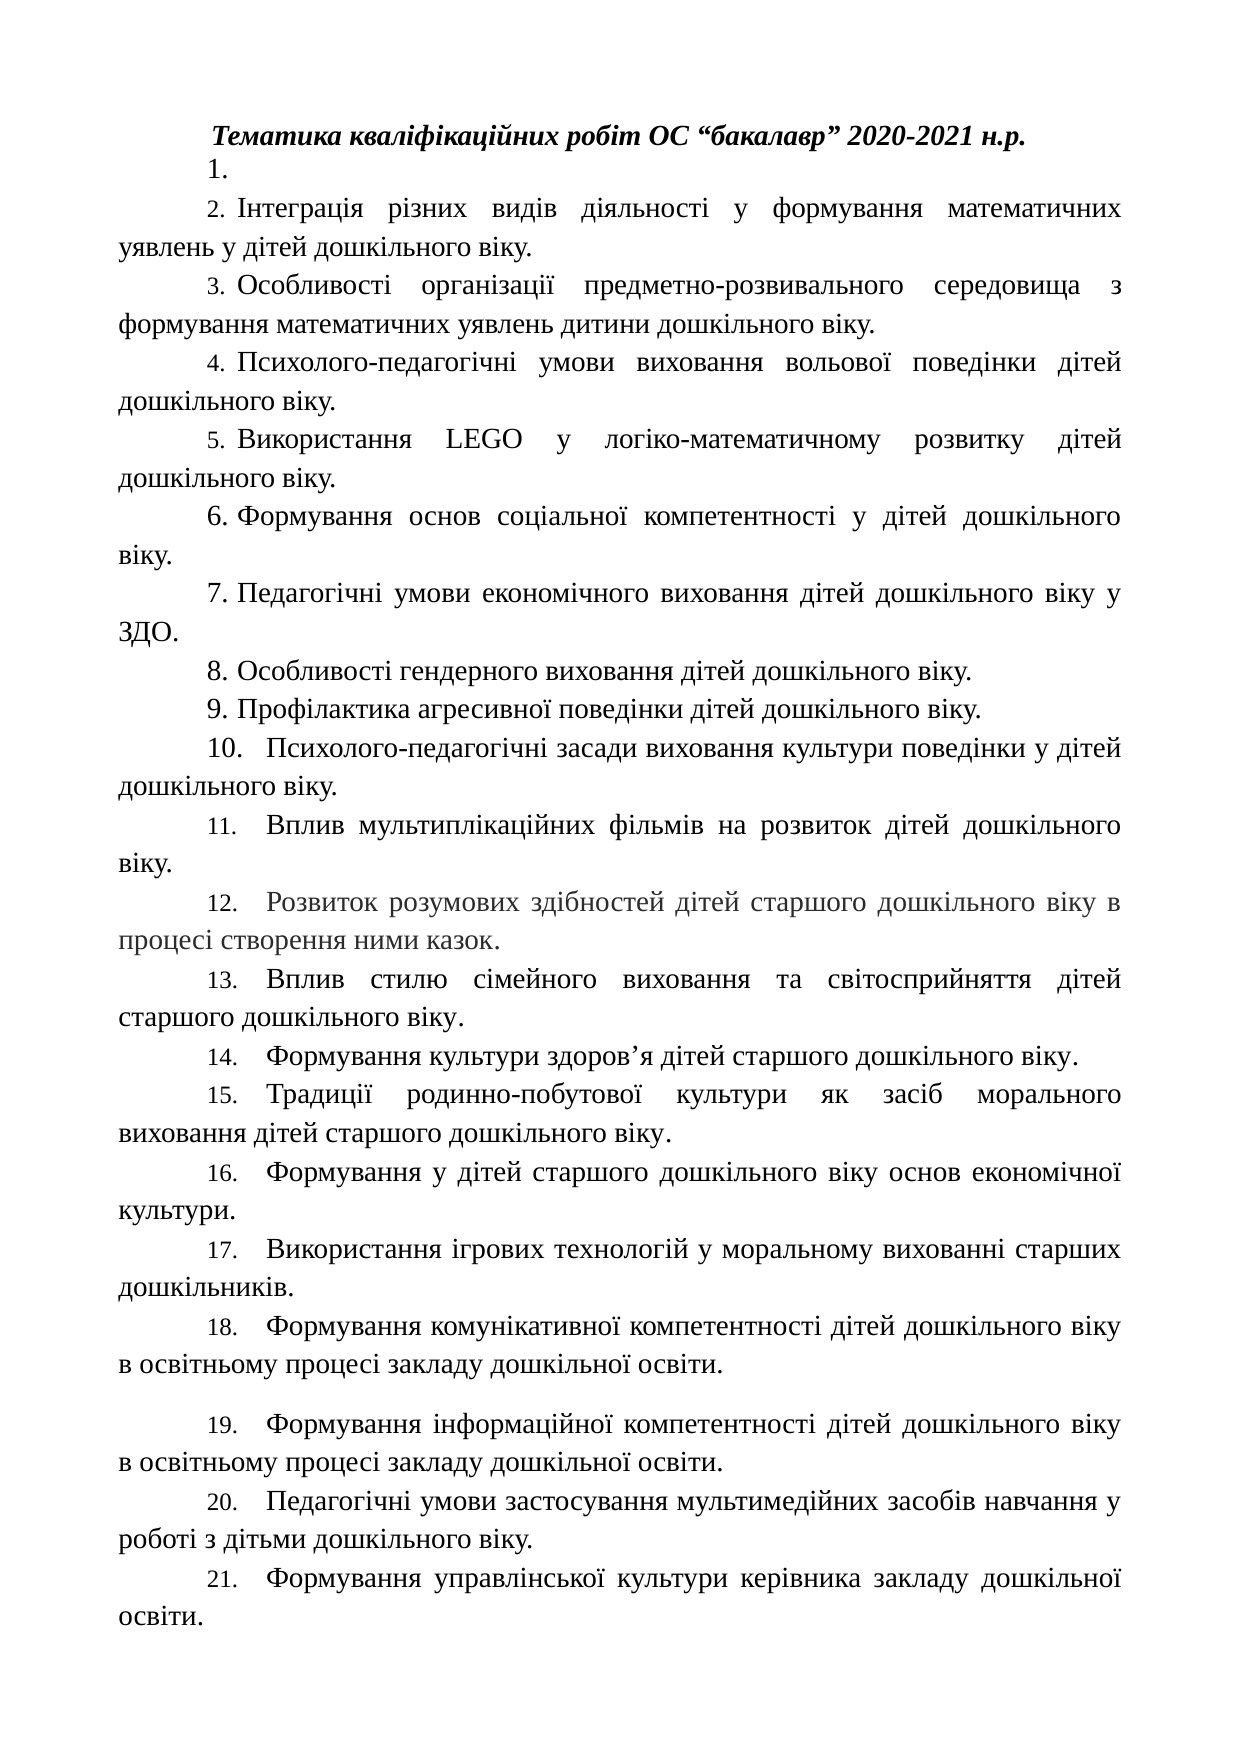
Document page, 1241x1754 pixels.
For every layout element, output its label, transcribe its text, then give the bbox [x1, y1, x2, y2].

list Психолого-педагогічні умови виховання вольової поведінки дітей дошкільного віку. [118, 344, 1122, 416]
list Формування управлінської культури керівника закладу дошкільної освіти. [118, 1560, 1122, 1632]
list Формування основ соціальної компетентності у дітей дошкільного віку. [118, 498, 1122, 571]
list Розвиток розумових здібностей дітей старшого дошкільного віку в процесі створення ними казок. [118, 884, 1122, 956]
list Формування культури здоров’я дітей старшого дошкільного віку. [118, 1038, 1122, 1072]
list Особливості організації предметно-розвивального середовища з формування математичних уявлень дитини дошкільного віку. [118, 267, 1122, 339]
list Педагогічні умови застосування мультимедійних засобів навчання у роботі з дітьми дошкільного віку. [118, 1483, 1122, 1555]
list Інтеграція різних видів діяльності у формування математичних уявлень у дітей дошкільного віку. [118, 190, 1122, 262]
list Педагогічні умови економічного виховання дітей дошкільного віку у ЗДО. [118, 576, 1122, 648]
list Профілактика агресивної поведінки дітей дошкільного віку. [118, 691, 1122, 725]
list Традиції родинно-побутової культури як засіб морального виховання дітей старшого дошкільного віку. [118, 1077, 1122, 1149]
text Тематика кваліфікаційних робіт ОС “бакалавр” 2020-2021 н.р. [118, 118, 1122, 152]
list Використання LEGO у логіко-математичному розвитку дітей дошкільного віку. [118, 421, 1122, 493]
list Формування комунікативної компетентності дітей дошкільного віку в освітньому процесі закладу дошкільної освіти. [118, 1308, 1122, 1380]
list Психолого-педагогічні засади виховання культури поведінки у дітей дошкільного віку. [118, 730, 1122, 802]
list Вплив стилю сімейного виховання та світосприйняття дітей старшого дошкільного віку. [118, 961, 1122, 1033]
list Формування у дітей старшого дошкільного віку основ економічної культури. [118, 1154, 1122, 1226]
list Формування інформаційної компетентності дітей дошкільного віку в освітньому процесі закладу дошкільної освіти. [118, 1406, 1122, 1478]
list Особливості гендерного виховання дітей дошкільного віку. [118, 653, 1122, 686]
list Вплив мультиплікаційних фільмів на розвиток дітей дошкільного віку. [118, 807, 1122, 879]
list Використання ігрових технологій у моральному вихованні старших дошкільників. [118, 1231, 1122, 1303]
